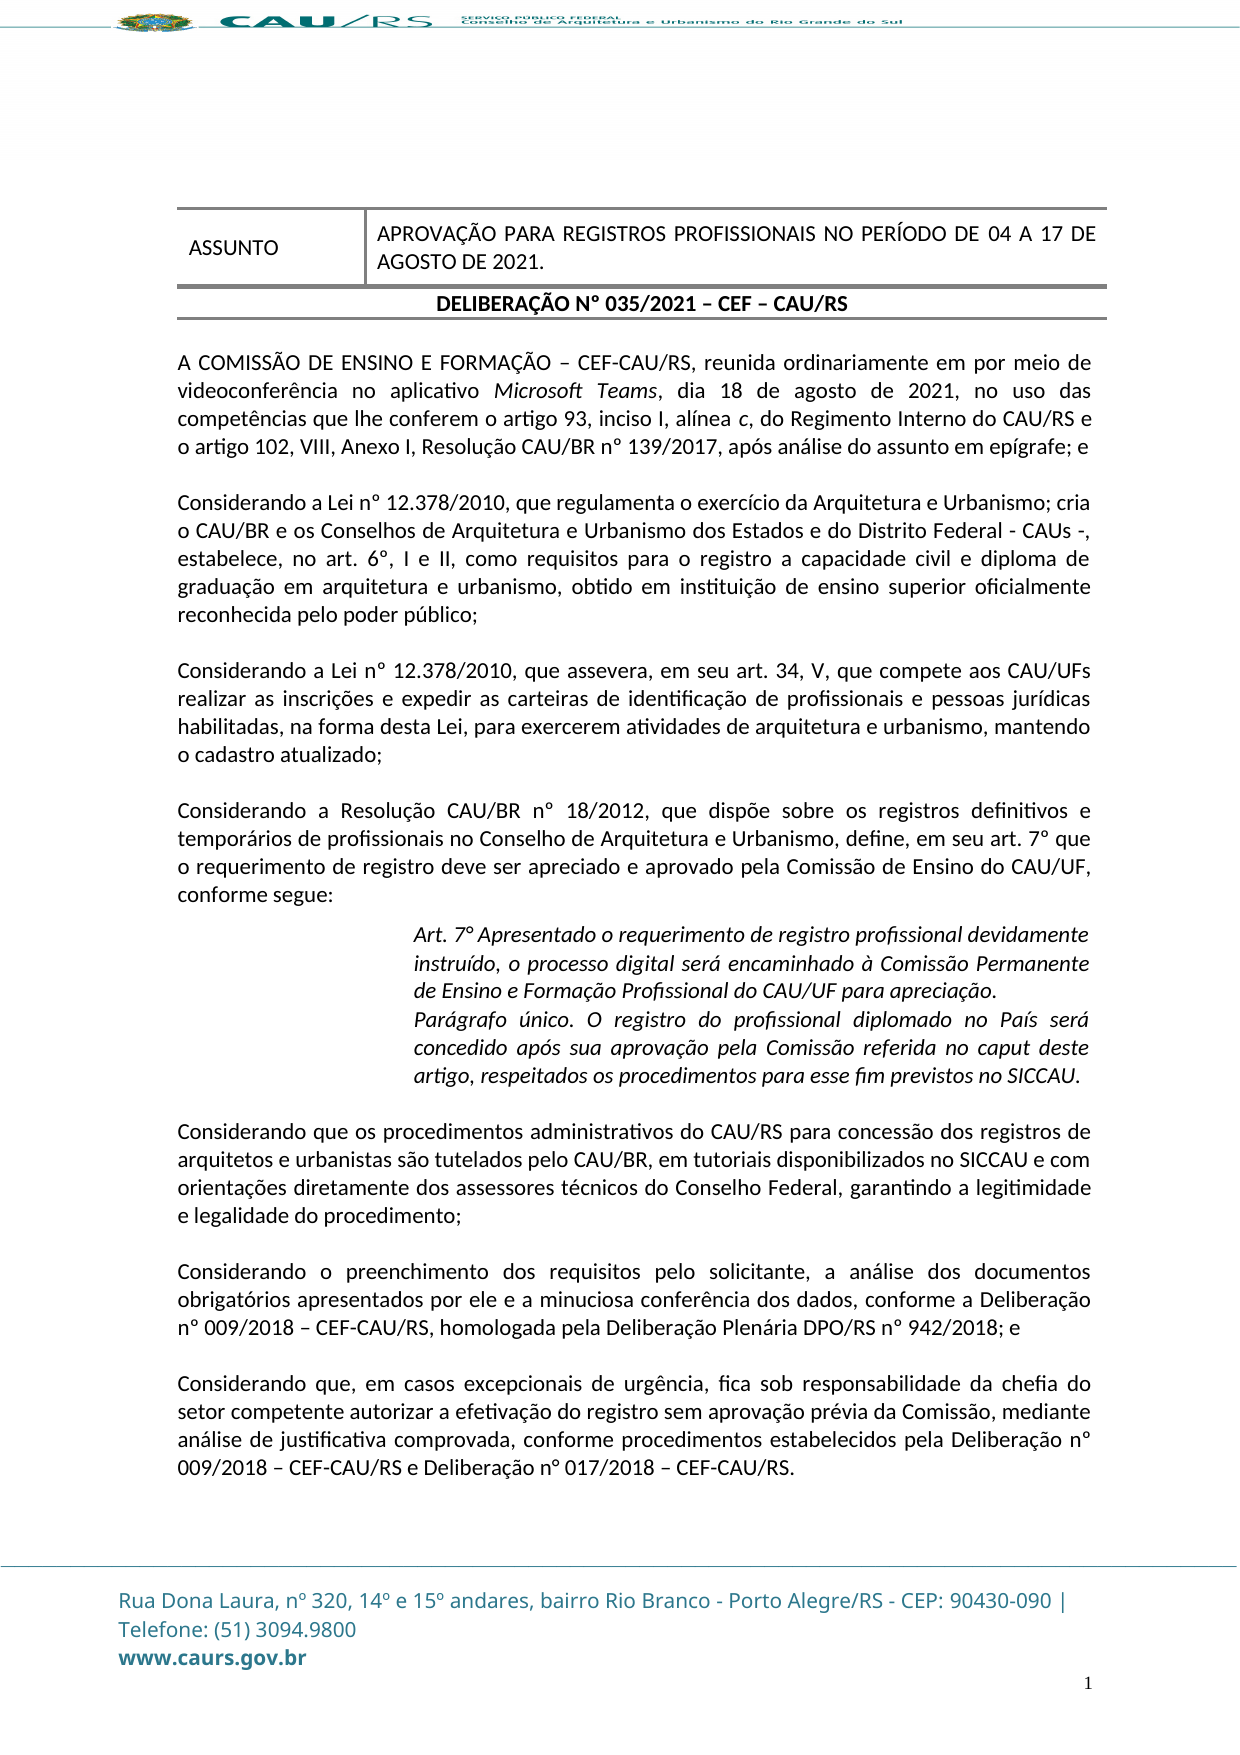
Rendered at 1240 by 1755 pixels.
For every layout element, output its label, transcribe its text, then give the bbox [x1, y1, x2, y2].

table_header ASSUNTO [177, 210, 364, 284]
text Considerando a Resolução CAU/BR nº 18/2012, que dispõe sobre os registros definitivos e temporários de profissionais no Conselho de Arquitetura e Urbanismo, define, em seu art. 7º que o requerimento de registro deve ser apreciado e aprovado pela Comissão de Ensino do CAU/UF, conforme segue: [177, 796, 1092, 908]
table_cell DELIBERAÇÃO Nº 035/2021 – CEF – CAU/RS [177, 289, 1107, 317]
text Considerando que os procedimentos administrativos do CAU/RS para concessão dos registros de arquitetos e urbanistas são tutelados pelo CAU/BR, em tutoriais disponibilizados no SICCAU e com orientações diretamente dos assessores técnicos do Conselho Federal, garantindo a legitimidade e legalidade do procedimento; [177, 1117, 1092, 1229]
text Considerando a Lei nº 12.378/2010, que regulamenta o exercício da Arquitetura e Urbanismo; cria o CAU/BR e os Conselhos de Arquitetura e Urbanismo dos Estados e do Distrito Federal - CAUs -, estabelece, no art. 6º, I e II, como requisitos para o registro a capacidade civil e diploma de graduação em arquitetura e urbanismo, obtido em instituição de ensino superior oficialmente reconhecida pelo poder público; [177, 488, 1092, 628]
table_header APROVAÇÃO PARA REGISTROS PROFISSIONAIS NO PERÍODO DE 04 A 17 DE AGOSTO DE 2021. [367, 210, 1107, 284]
text A COMISSÃO DE ENSINO E FORMAÇÃO – CEF-CAU/RS, reunida ordinariamente em por meio de videoconferência no aplicativo Microsoft Teams, dia 18 de agosto de 2021, no uso das competências que lhe conferem o artigo 93, inciso I, alínea c, do Regimento Interno do CAU/RS e o artigo 102, VIII, Anexo I, Resolução CAU/BR nº 139/2017, após análise do assunto em epígrafe; e [177, 348, 1092, 460]
text Considerando que, em casos excepcionais de urgência, fica sob responsabilidade da chefia do setor competente autorizar a efetivação do registro sem aprovação prévia da Comissão, mediante análise de justificativa comprovada, conforme procedimentos estabelecidos pela Deliberação nº 009/2018 – CEF-CAU/RS e Deliberação n° 017/2018 – CEF-CAU/RS. [177, 1369, 1092, 1481]
text Considerando a Lei nº 12.378/2010, que assevera, em seu art. 34, V, que compete aos CAU/UFs realizar as inscrições e expedir as carteiras de identificação de profissionais e pessoas jurídicas habilitadas, na forma desta Lei, para exercerem atividades de arquitetura e urbanismo, mantendo o cadastro atualizado; [177, 656, 1092, 768]
text Parágrafo único. O registro do profissional diplomado no País será concedido após sua aprovação pela Comissão referida no caput deste artigo, respeitados os procedimentos para esse fim previstos no SICCAU. [413, 1005, 1092, 1089]
text Considerando o preenchimento dos requisitos pelo solicitante, a análise dos documentos obrigatórios apresentados por ele e a minuciosa conferência dos dados, conforme a Deliberação nº 009/2018 – CEF-CAU/RS, homologada pela Deliberação Plenária DPO/RS nº 942/2018; e [177, 1257, 1092, 1341]
text Art. 7° Apresentado o requerimento de registro profissional devidamente instruído, o processo digital será encaminhado à Comissão Permanente de Ensino e Formação Profissional do CAU/UF para apreciação. [413, 921, 1092, 1005]
